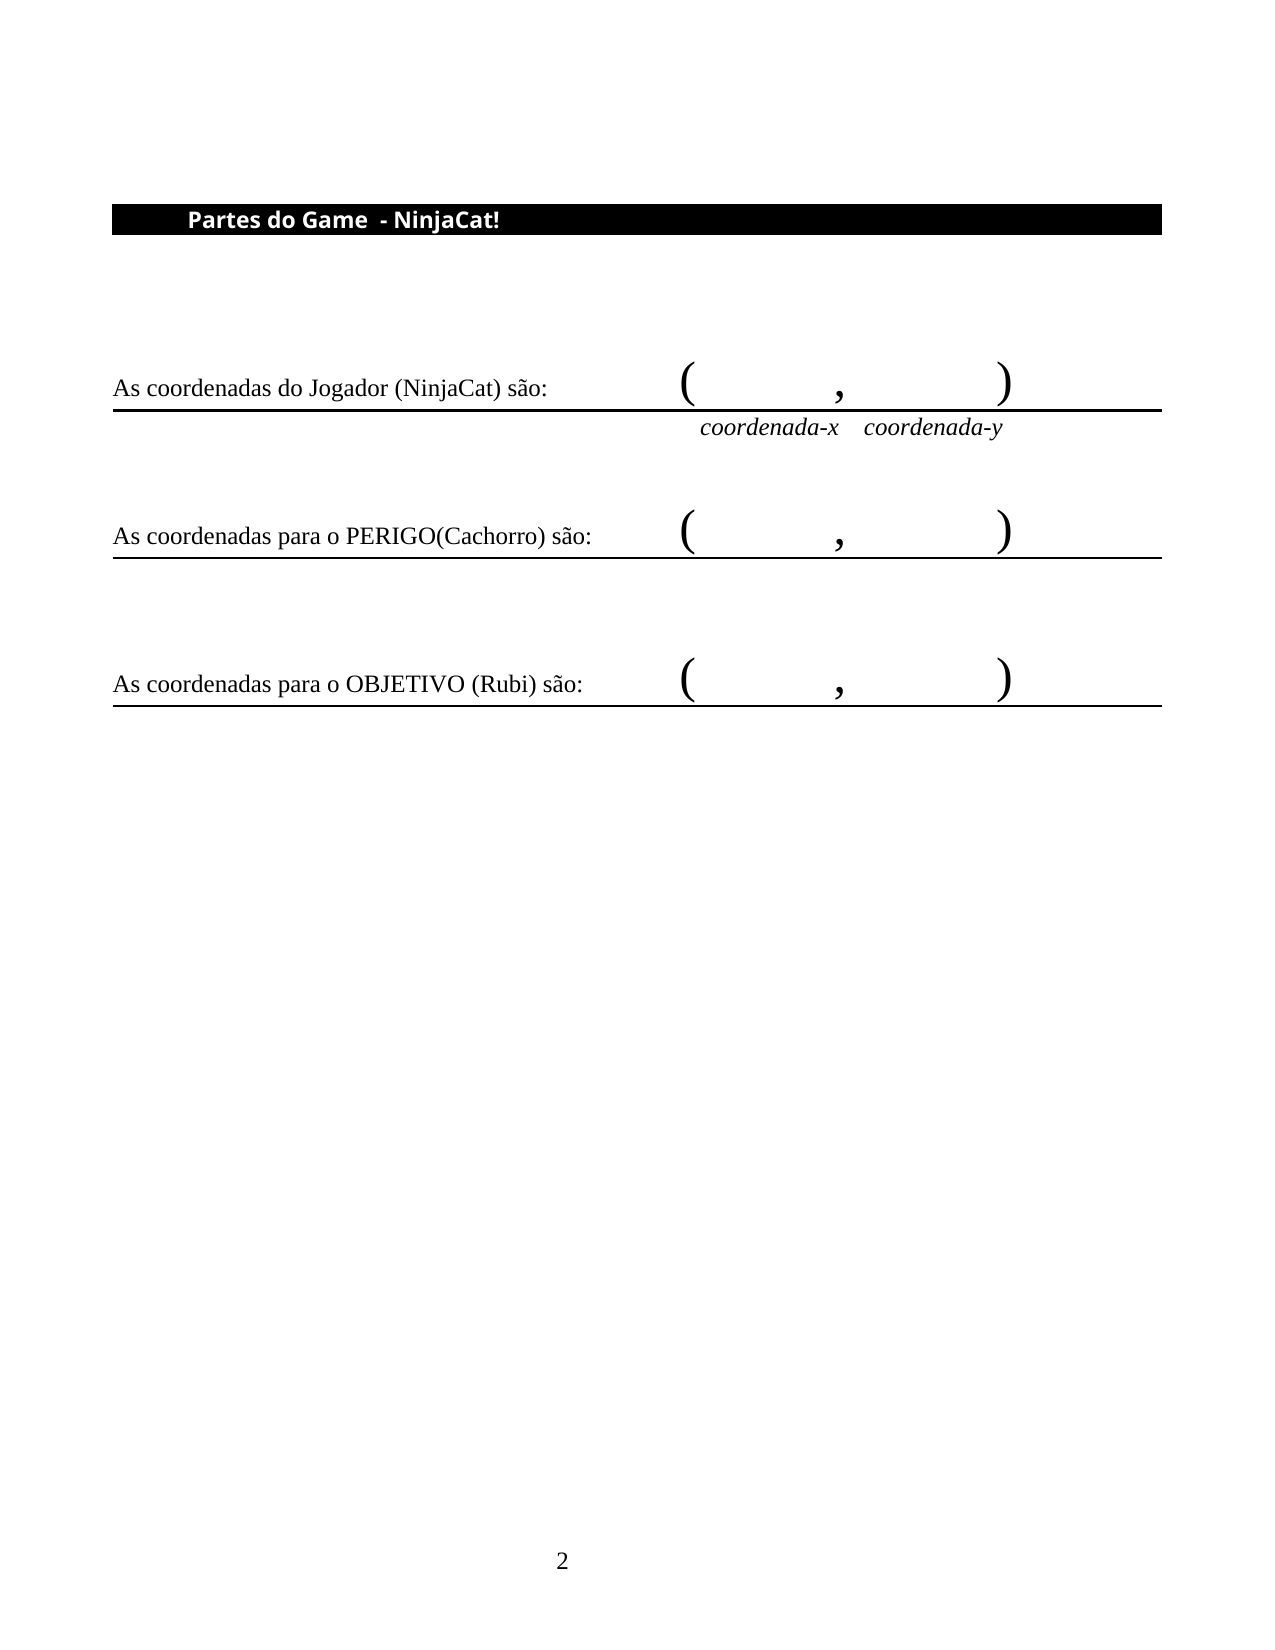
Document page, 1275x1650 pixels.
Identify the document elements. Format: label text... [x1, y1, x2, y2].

text coordenada-x coordenada-y [112, 412, 1162, 440]
subtitle Partes do Game - NinjaCat! [112, 204, 1162, 235]
text As coordenadas do Jogador (NinjaCat) são: ( , ) [112, 350, 1162, 412]
text As coordenadas para o OBJETIVO (Rubi) são: ( , ) [112, 646, 1162, 707]
text As coordenadas para o PERIGO(Cachorro) são: ( , ) [112, 498, 1162, 559]
